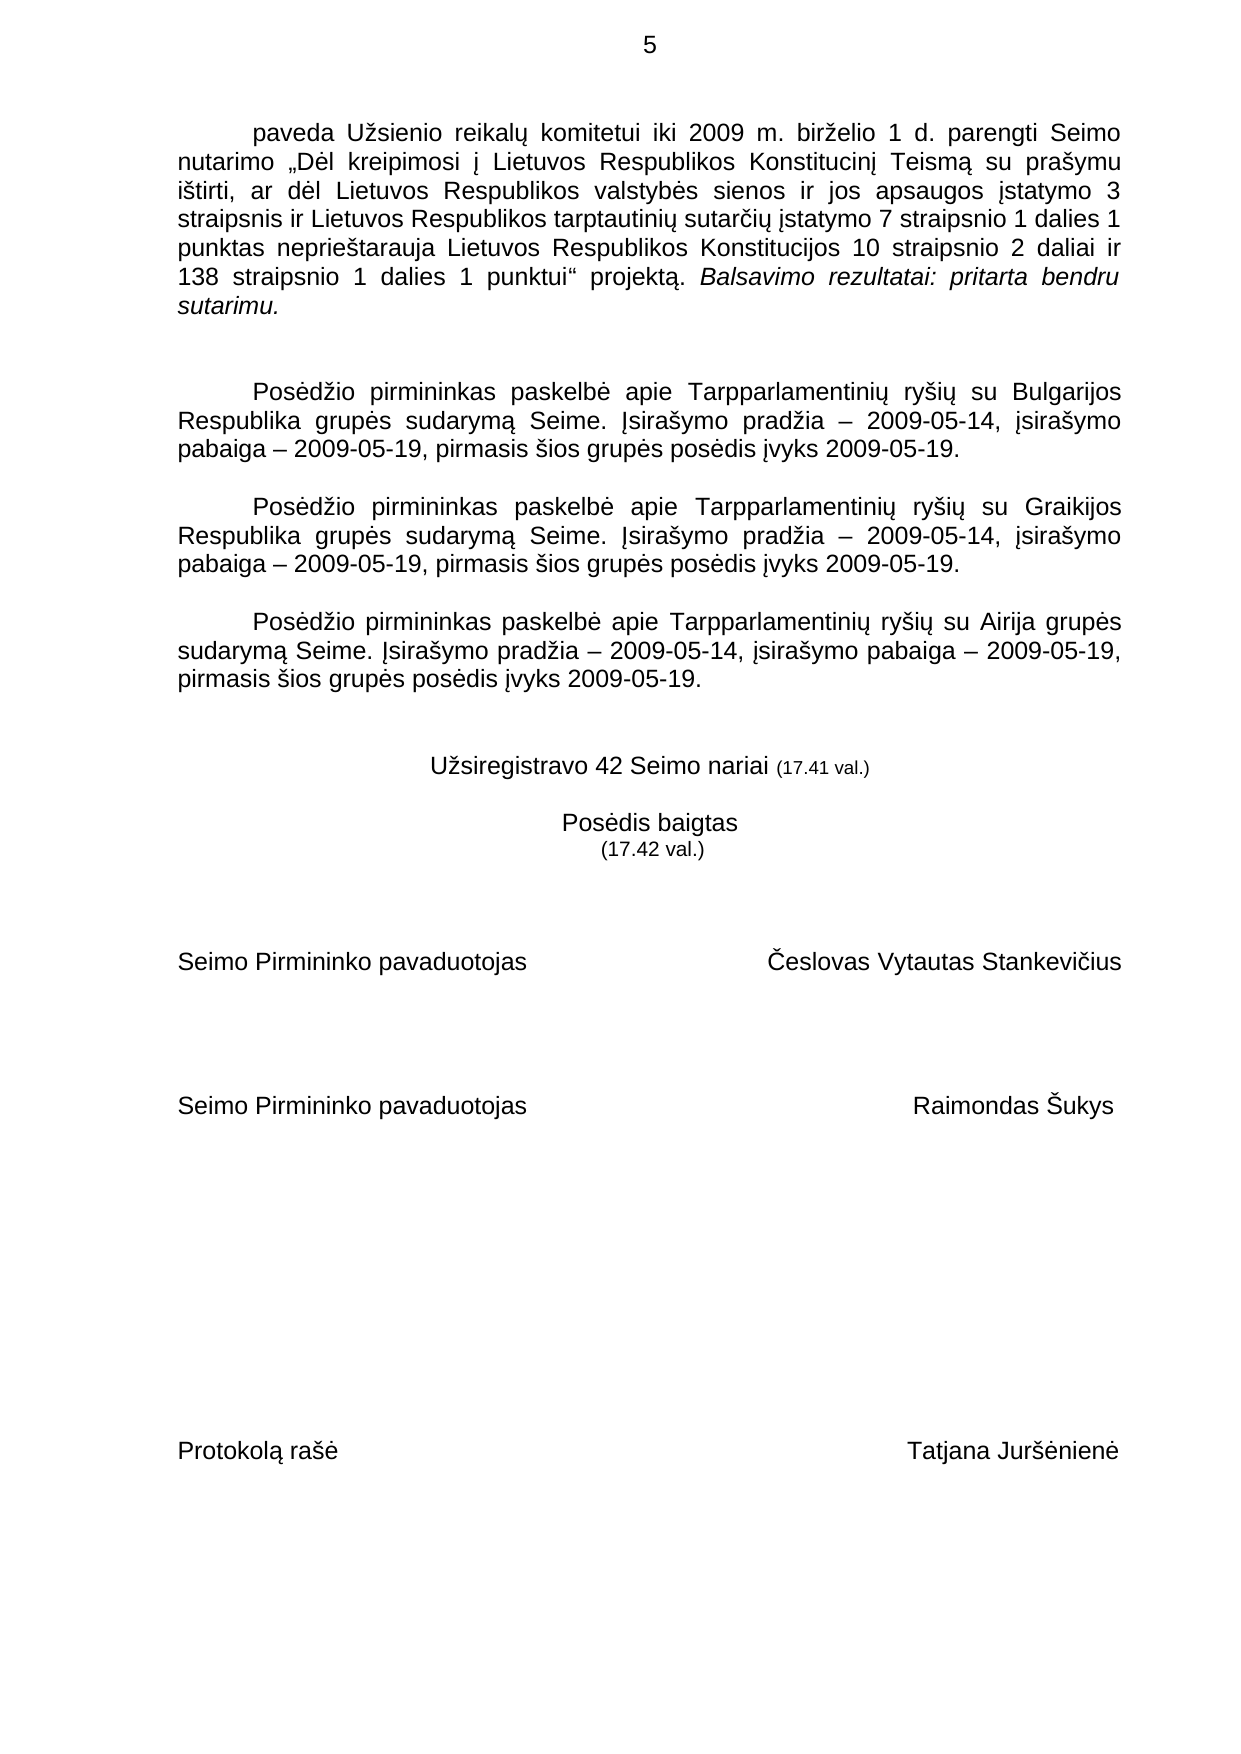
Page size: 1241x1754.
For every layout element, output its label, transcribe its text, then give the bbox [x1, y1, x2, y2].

text Posėdžio pirmininkas paskelbė apie Tarpparlamentinių ryšių su Airija grupės sudarymą Seime. Įsirašymo pradžia – 2009-05-14, įsirašymo pabaiga – 2009-05-19, pirmasis šios grupės posėdis įvyks 2009-05-19. [177, 607, 1122, 693]
text Užsiregistravo 42 Seimo nariai (17.41 val.) [177, 751, 1122, 779]
text Seimo Pirmininko pavaduotojas Česlovas Vytautas Stankevičius [177, 947, 1122, 976]
text Posėdžio pirmininkas paskelbė apie Tarpparlamentinių ryšių su Bulgarijos Respublika grupės sudarymą Seime. Įsirašymo pradžia – 2009-05-14, įsirašymo pabaiga – 2009-05-19, pirmasis šios grupės posėdis įvyks 2009-05-19. [177, 377, 1122, 463]
text Protokolą rašė Tatjana Juršėnienė [177, 1436, 1122, 1464]
text (17.42 val.) [177, 837, 1122, 861]
text paveda Užsienio reikalų komitetui iki 2009 m. birželio 1 d. parengti Seimo nutarimo „Dėl kreipimosi į Lietuvos Respublikos Konstitucinį Teismą su prašymu ištirti, ar dėl Lietuvos Respublikos valstybės sienos ir jos apsaugos įstatymo 3 straipsnis ir Lietuvos Respublikos tarptautinių sutarčių įstatymo 7 straipsnio 1 dalies 1 punktas neprieštarauja Lietuvos Respublikos Konstitucijos 10 straipsnio 2 daliai ir 138 straipsnio 1 dalies 1 punktui“ projektą. Balsavimo rezultatai: pritarta bendru sutarimu. [177, 118, 1122, 319]
text Seimo Pirmininko pavaduotojas Raimondas Šukys [177, 1091, 1122, 1119]
text Posėdis baigtas [177, 808, 1122, 837]
text Posėdžio pirmininkas paskelbė apie Tarpparlamentinių ryšių su Graikijos Respublika grupės sudarymą Seime. Įsirašymo pradžia – 2009-05-14, įsirašymo pabaiga – 2009-05-19, pirmasis šios grupės posėdis įvyks 2009-05-19. [177, 492, 1122, 578]
